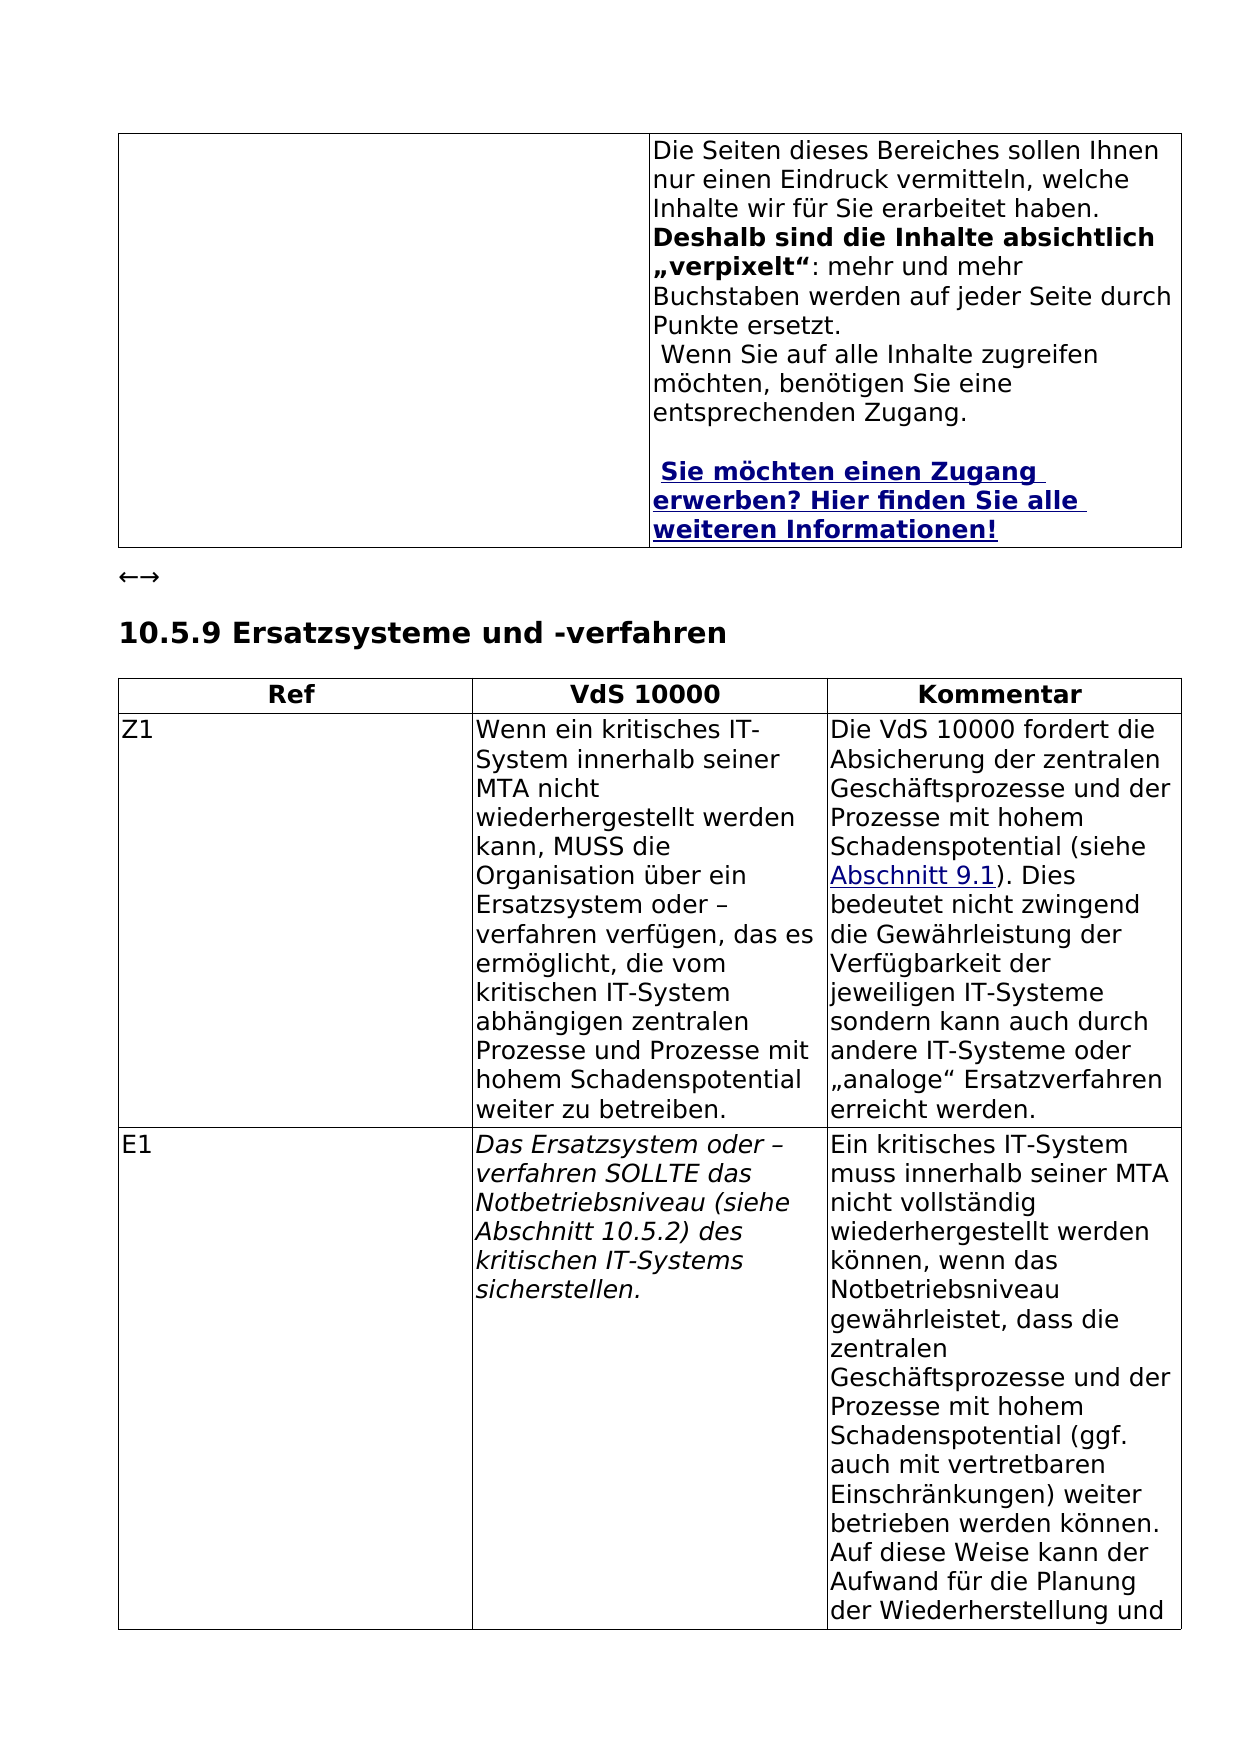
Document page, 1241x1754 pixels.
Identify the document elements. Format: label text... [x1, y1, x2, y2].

table_cell Ein kritisches IT-System muss innerhalb seiner MTA nicht vollständig wiederhergestellt werden können, wenn das Notbetriebsniveau gewährleistet, dass die zentralen Geschäftsprozesse und der Prozesse mit hohem Schadenspotential (ggf. auch mit vertretbaren Einschränkungen) weiter betrieben werden können. Auf diese Weise kann der Aufwand für die Planung der Wiederherstellung und [828, 1128, 1181, 1629]
text ←→ [118, 562, 1181, 591]
table_header Die Seiten dieses Bereiches sollen Ihnen nur einen Eindruck vermitteln, welche Inhalte wir für Sie erarbeitet haben. Deshalb sind die Inhalte absichtlich „verpixelt“: mehr und mehr Buchstaben werden auf jeder Seite durch Punkte ersetzt. Wenn Sie auf alle Inhalte zugreifen möchten, benötigen Sie eine entsprechenden Zugang. Sie möchten einen Zugang erwerben? Hier finden Sie alle weiteren Informationen! [650, 134, 1181, 547]
table_cell Wenn ein kritisches IT-System innerhalb seiner MTA nicht wiederhergestellt werden kann, MUSS die Organisation über ein Ersatzsystem oder –verfahren verfügen, das es ermöglicht, die vom kritischen IT-System abhängigen zentralen Prozesse und Prozesse mit hohem Schadenspotential weiter zu betreiben. [473, 714, 827, 1127]
table_cell E1 [119, 1128, 472, 1629]
table_cell Z1 [119, 714, 472, 1127]
table_header [119, 134, 649, 547]
table_cell Das Ersatzsystem oder –verfahren SOLLTE das Notbetriebsniveau (siehe Abschnitt 10.5.2) des kritischen IT-Systems sicherstellen. [473, 1128, 827, 1629]
subtitle 10.5.9 Ersatzsysteme und -verfahren [118, 616, 1181, 650]
table_header Kommentar [828, 679, 1181, 713]
table_header VdS 10000 [473, 679, 827, 713]
table_cell Die VdS 10000 fordert die Absicherung der zentralen Geschäftsprozesse und der Prozesse mit hohem Schadenspotential (siehe Abschnitt 9.1). Dies bedeutet nicht zwingend die Gewährleistung der Verfügbarkeit der jeweiligen IT-Systeme sondern kann auch durch andere IT-Systeme oder „analoge“ Ersatzverfahren erreicht werden. [828, 714, 1181, 1127]
table_header Ref [119, 679, 472, 713]
